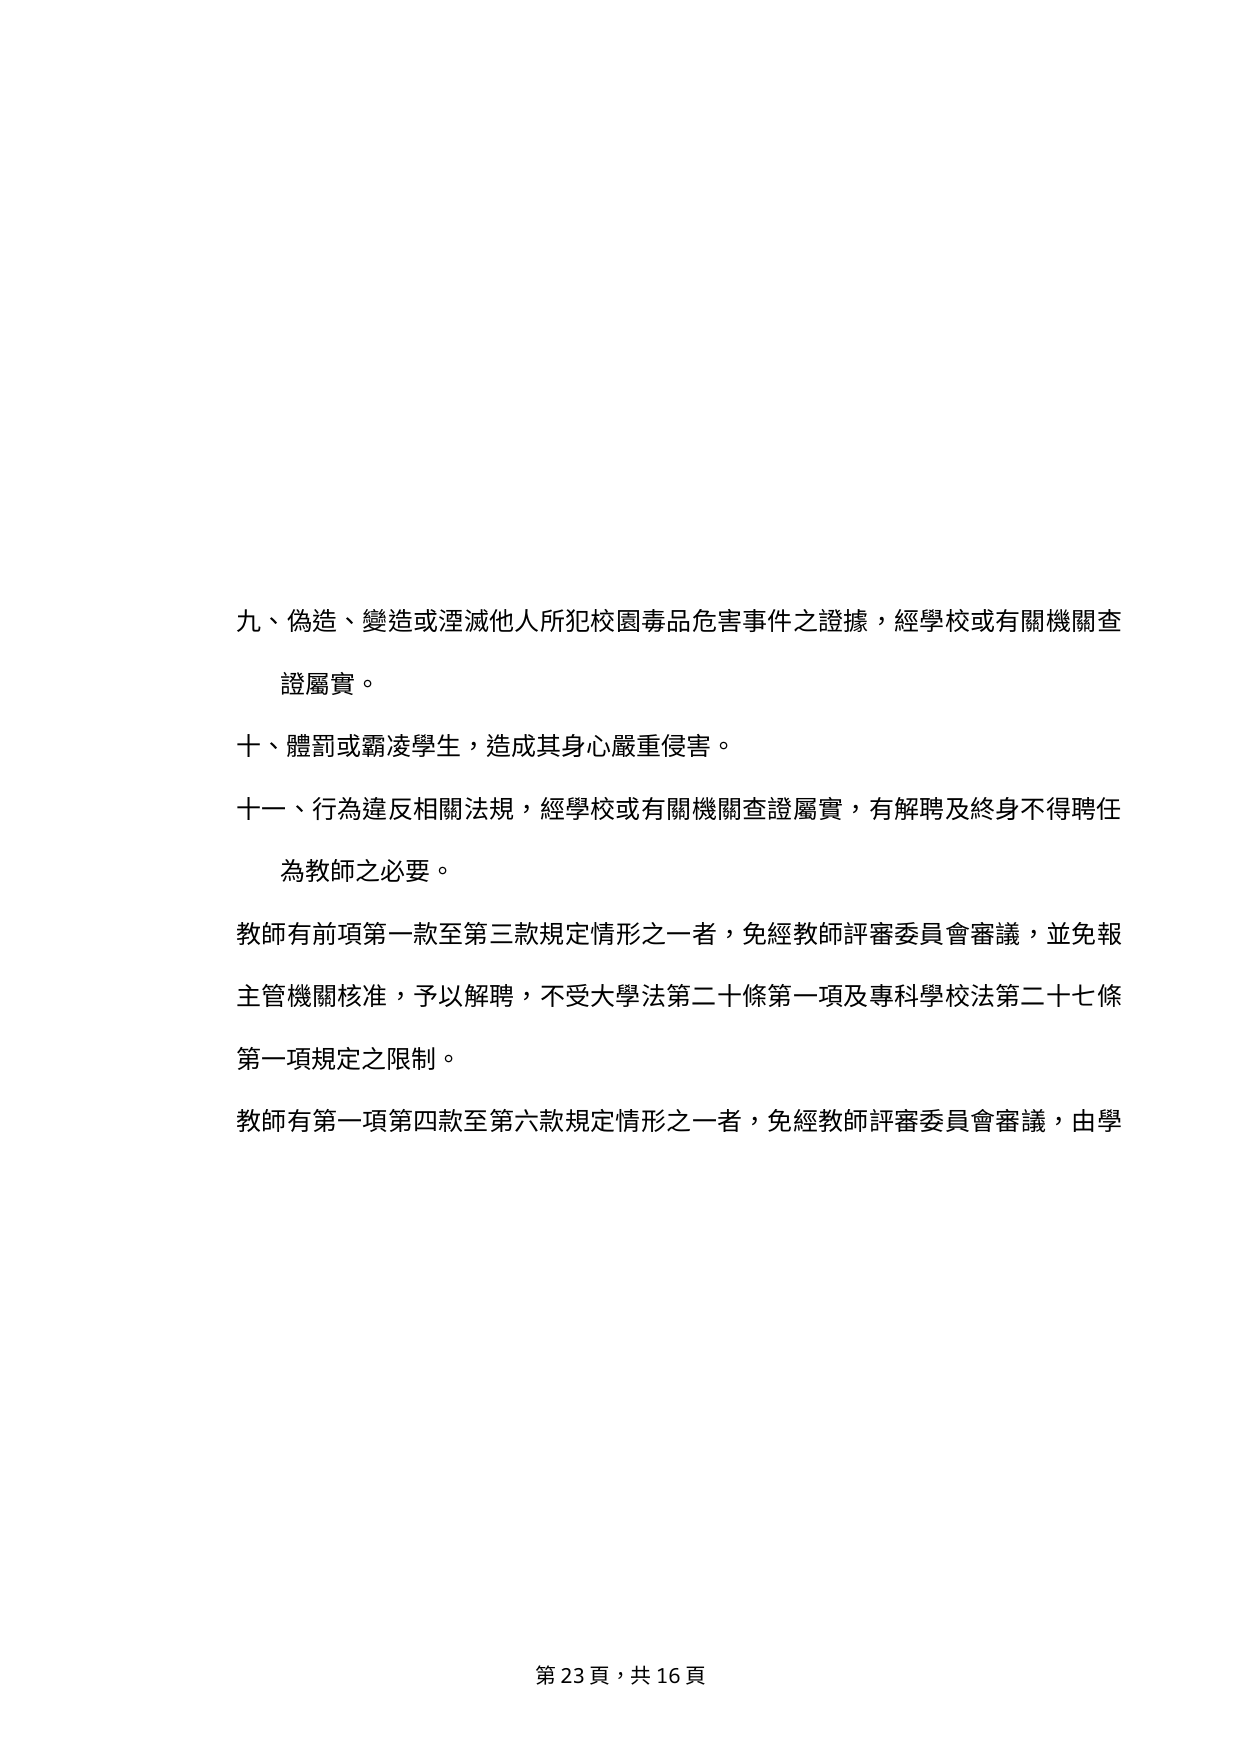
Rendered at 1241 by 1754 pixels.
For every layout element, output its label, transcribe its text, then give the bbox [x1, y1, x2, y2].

text 教師有前項第一款至第三款規定情形之一者，免經教師評審委員會審議，並免報主管機關核准，予以解聘，不受大學法第二十條第一項及專科學校法第二十七條第一項規定之限制。 [236, 891, 1122, 1078]
text 十一、行為違反相關法規，經學校或有關機關查證屬實，有解聘及終身不得聘任為教師之必要。 [236, 766, 1122, 891]
text 教師有第一項第四款至第六款規定情形之一者，免經教師評審委員會審議，由學 [236, 1078, 1122, 1141]
text 九、偽造、變造或湮滅他人所犯校園毒品危害事件之證據，經學校或有關機關查證屬實。 [236, 578, 1122, 703]
text 十、體罰或霸凌學生，造成其身心嚴重侵害。 [236, 703, 1122, 766]
